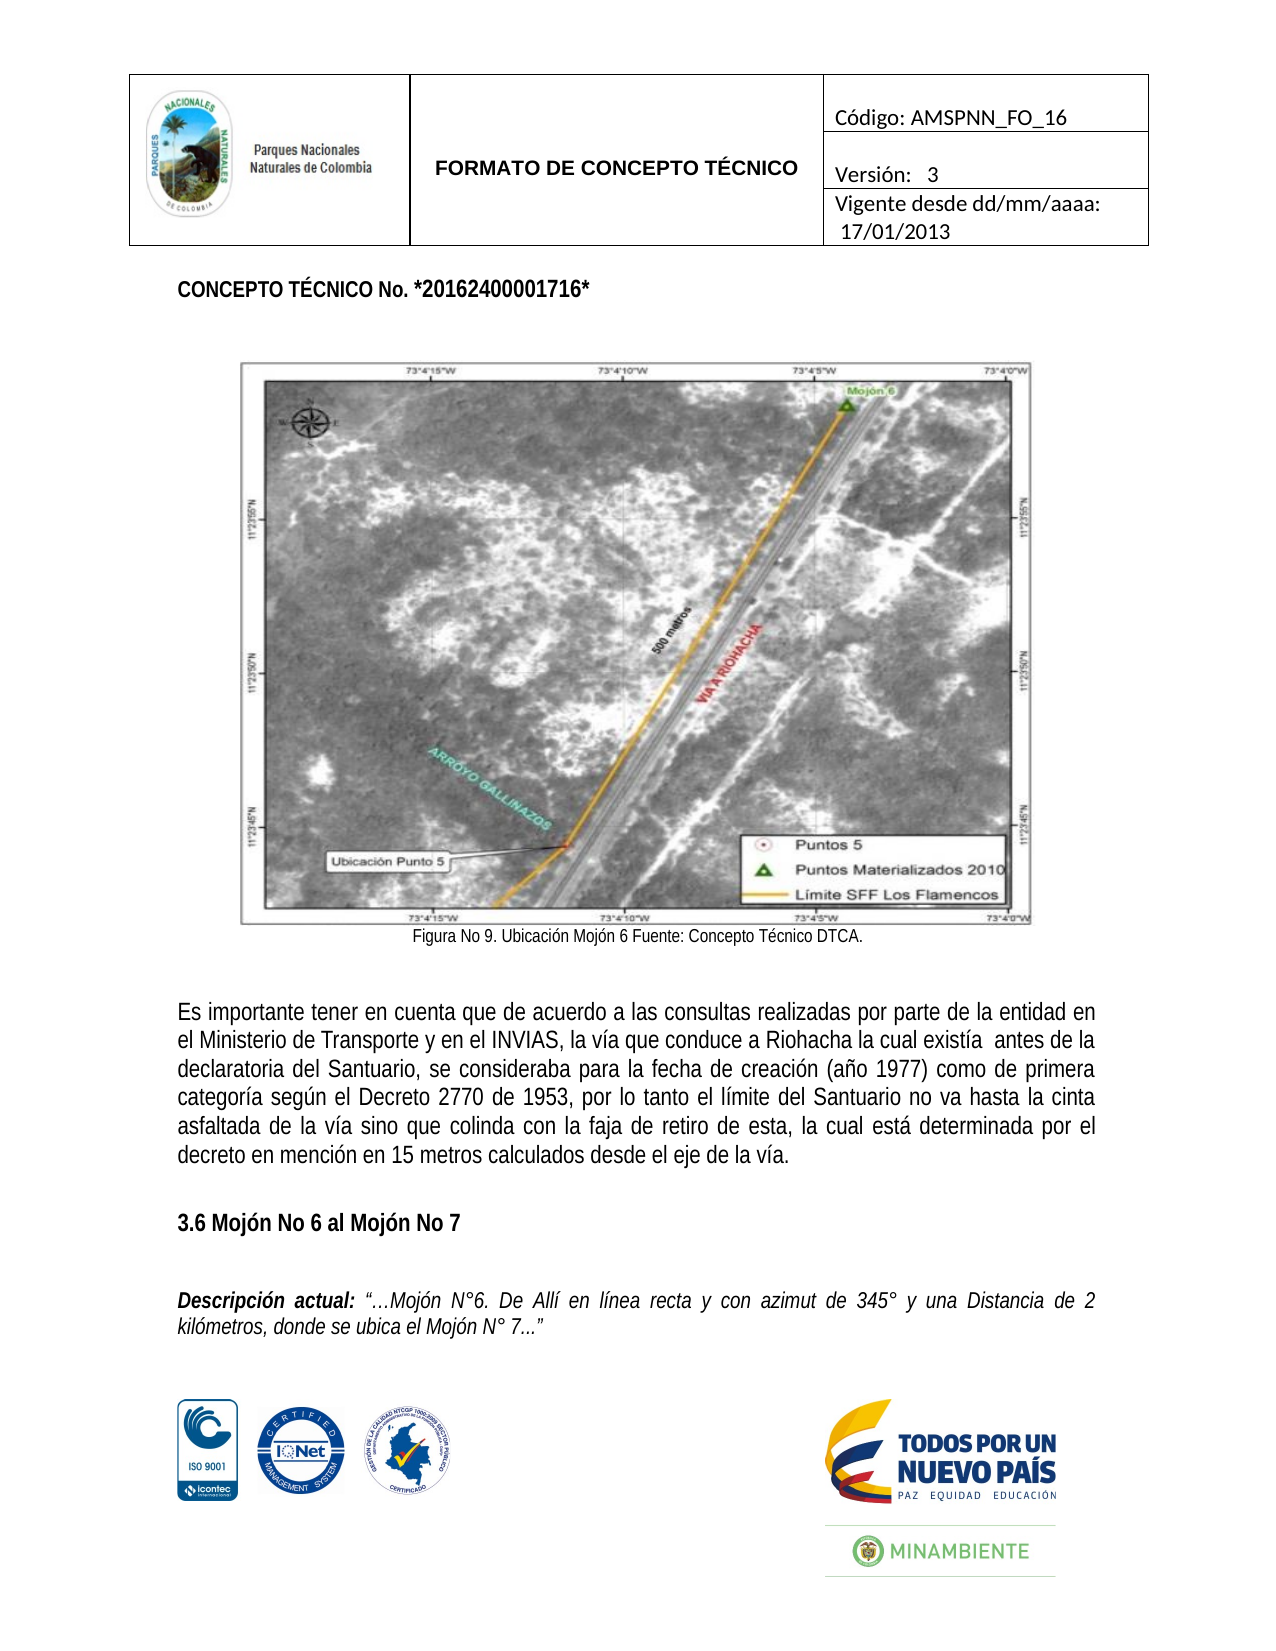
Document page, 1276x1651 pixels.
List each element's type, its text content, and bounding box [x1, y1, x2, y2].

text Figura No 9. Ubicación Mojón 6 Fuente: Concepto Técnico DTCA. [177, 925, 1098, 947]
subtitle 3.6 Mojón No 6 al Mojón No 7 [177, 1208, 1098, 1237]
text Descripción actual: “…Mojón N°6. De Allí en línea recta y con azimut de 345° y una Distancia de 2 kilómetros, donde se ubica el Mojón N° 7...” [177, 1287, 1098, 1339]
list Es importante tener en cuenta que de acuerdo a las consultas realizadas por parte de la entidad en el Ministerio de Transporte y en el INVIAS, la vía que conduce a Riohacha la cual existía antes de la declaratoria del Santuario, se consideraba para la fecha de creación (año 1977) como de primera categoría según el Decreto 2770 de 1953, por lo tanto el límite del Santuario no va hasta la cinta asfaltada de la vía sino que colinda con la faja de retiro de esta, la cual está determinada por el decreto en mención en 15 metros calculados desde el eje de la vía. [177, 996, 1098, 1168]
